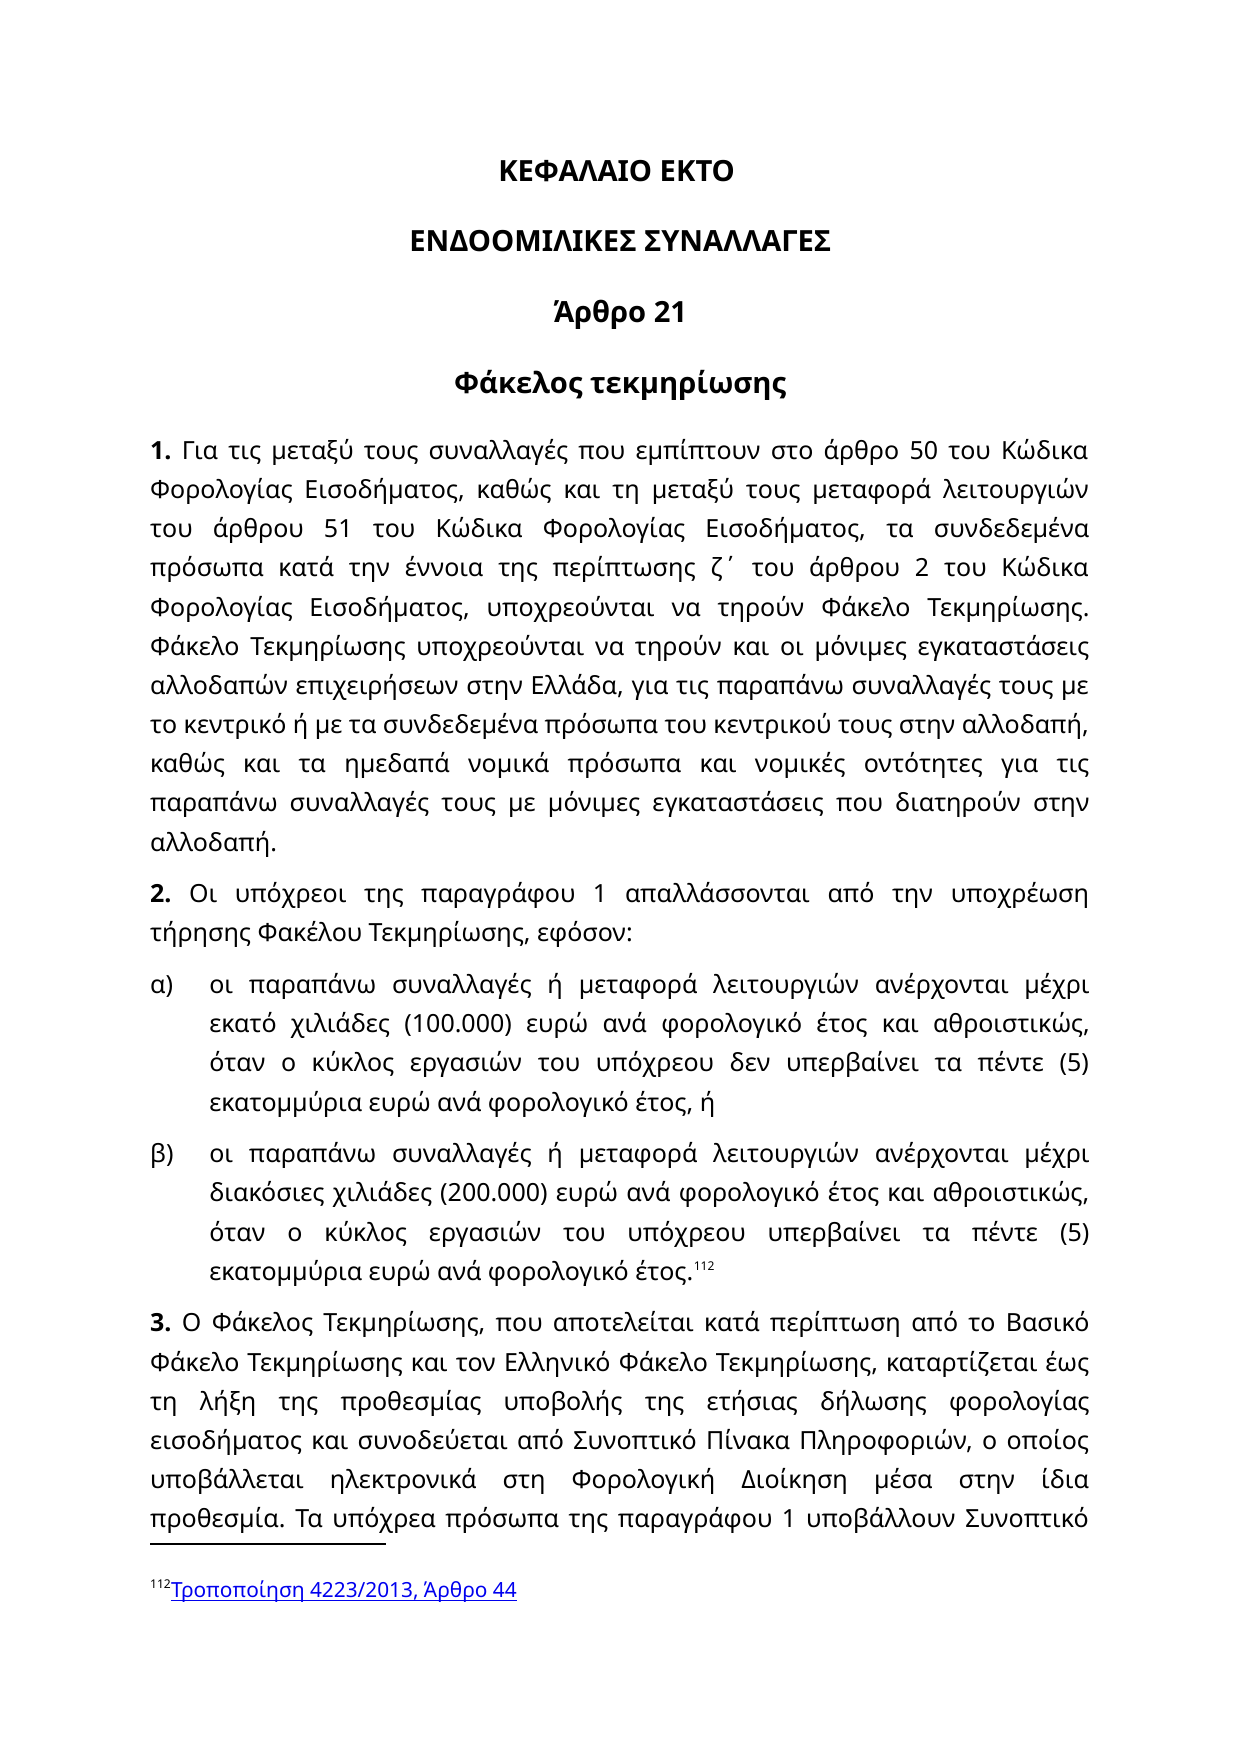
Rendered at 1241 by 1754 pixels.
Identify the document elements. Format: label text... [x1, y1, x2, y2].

text 1. Για τις μεταξύ τους συναλλαγές που εμπίπτουν στο άρθρο 50 του Κώδικα Φορολογίας Εισοδήματος, καθώς και τη μεταξύ τους μεταφορά λειτουργιών του άρθρου 51 του Κώδικα Φορολογίας Εισοδήματος, τα συνδεδεμένα πρόσωπα κατά την έννοια της περίπτωσης ζ΄ του άρθρου 2 του Κώδικα Φορολογίας Εισοδήματος, υποχρεούνται να τηρούν Φάκελο Τεκμηρίωσης. Φάκελο Τεκμηρίωσης υποχρεούνται να τηρούν και οι μόνιμες εγκαταστάσεις αλλοδαπών επιχειρήσεων στην Ελλάδα, για τις παραπάνω συναλλαγές τους με το κεντρικό ή με τα συνδεδεμένα πρόσωπα του κεντρικού τους στην αλλοδαπή, καθώς και τα ημεδαπά νομικά πρόσωπα και νομικές οντότητες για τις παραπάνω συναλλαγές τους με μόνιμες εγκαταστάσεις που διατηρούν στην αλλοδαπή. [150, 432, 1090, 858]
text 2. Οι υπόχρεοι της παραγράφου 1 απαλλάσσονται από την υποχρέωση τήρησης Φακέλου Τεκμηρίωσης, εφόσον: [150, 876, 1090, 949]
subtitle ΕΝΔΟΟΜΙΛΙΚΕΣ ΣΥΝΑΛΛΑΓΕΣ [150, 221, 1090, 260]
subtitle Άρθρο 21 [150, 291, 1090, 331]
text Τροποποίηση 4223/2013, Άρθρο 44 [150, 1576, 1090, 1604]
text 3. Ο Φάκελος Τεκμηρίωσης, που αποτελείται κατά περίπτωση από το Βασικό Φάκελο Τεκμηρίωσης και τον Ελληνικό Φάκελο Τεκμηρίωσης, καταρτίζεται έως τη λήξη της προθεσμίας υποβολής της ετήσιας δήλωσης φορολογίας εισοδήματος και συνοδεύεται από Συνοπτικό Πίνακα Πληροφοριών, ο οποίος υποβάλλεται ηλεκτρονικά στη Φορολογική Διοίκηση μέσα στην ίδια προθεσμία. Τα υπόχρεα πρόσωπα της παραγράφου 1 υποβάλλουν Συνοπτικό [150, 1305, 1090, 1535]
list β) οι παραπάνω συναλλαγές ή μεταφορά λειτουργιών ανέρχονται μέχρι διακόσιες χιλιάδες (200.000) ευρώ ανά φορολογικό έτος και αθροιστικώς, όταν ο κύκλος εργασιών του υπόχρεου υπερβαίνει τα πέντε (5) εκατομμύρια ευρώ ανά φορολογικό έτος. [150, 1136, 1090, 1287]
list α) οι παραπάνω συναλλαγές ή μεταφορά λειτουργιών ανέρχονται μέχρι εκατό χιλιάδες (100.000) ευρώ ανά φορολογικό έτος και αθροιστικώς, όταν ο κύκλος εργασιών του υπόχρεου δεν υπερβαίνει τα πέντε (5) εκατομμύρια ευρώ ανά φορολογικό έτος, ή [150, 967, 1090, 1118]
subtitle Φάκελος τεκμηρίωσης [150, 362, 1090, 402]
subtitle ΚΕΦΑΛΑΙΟ ΕΚΤΟ [150, 150, 1090, 190]
